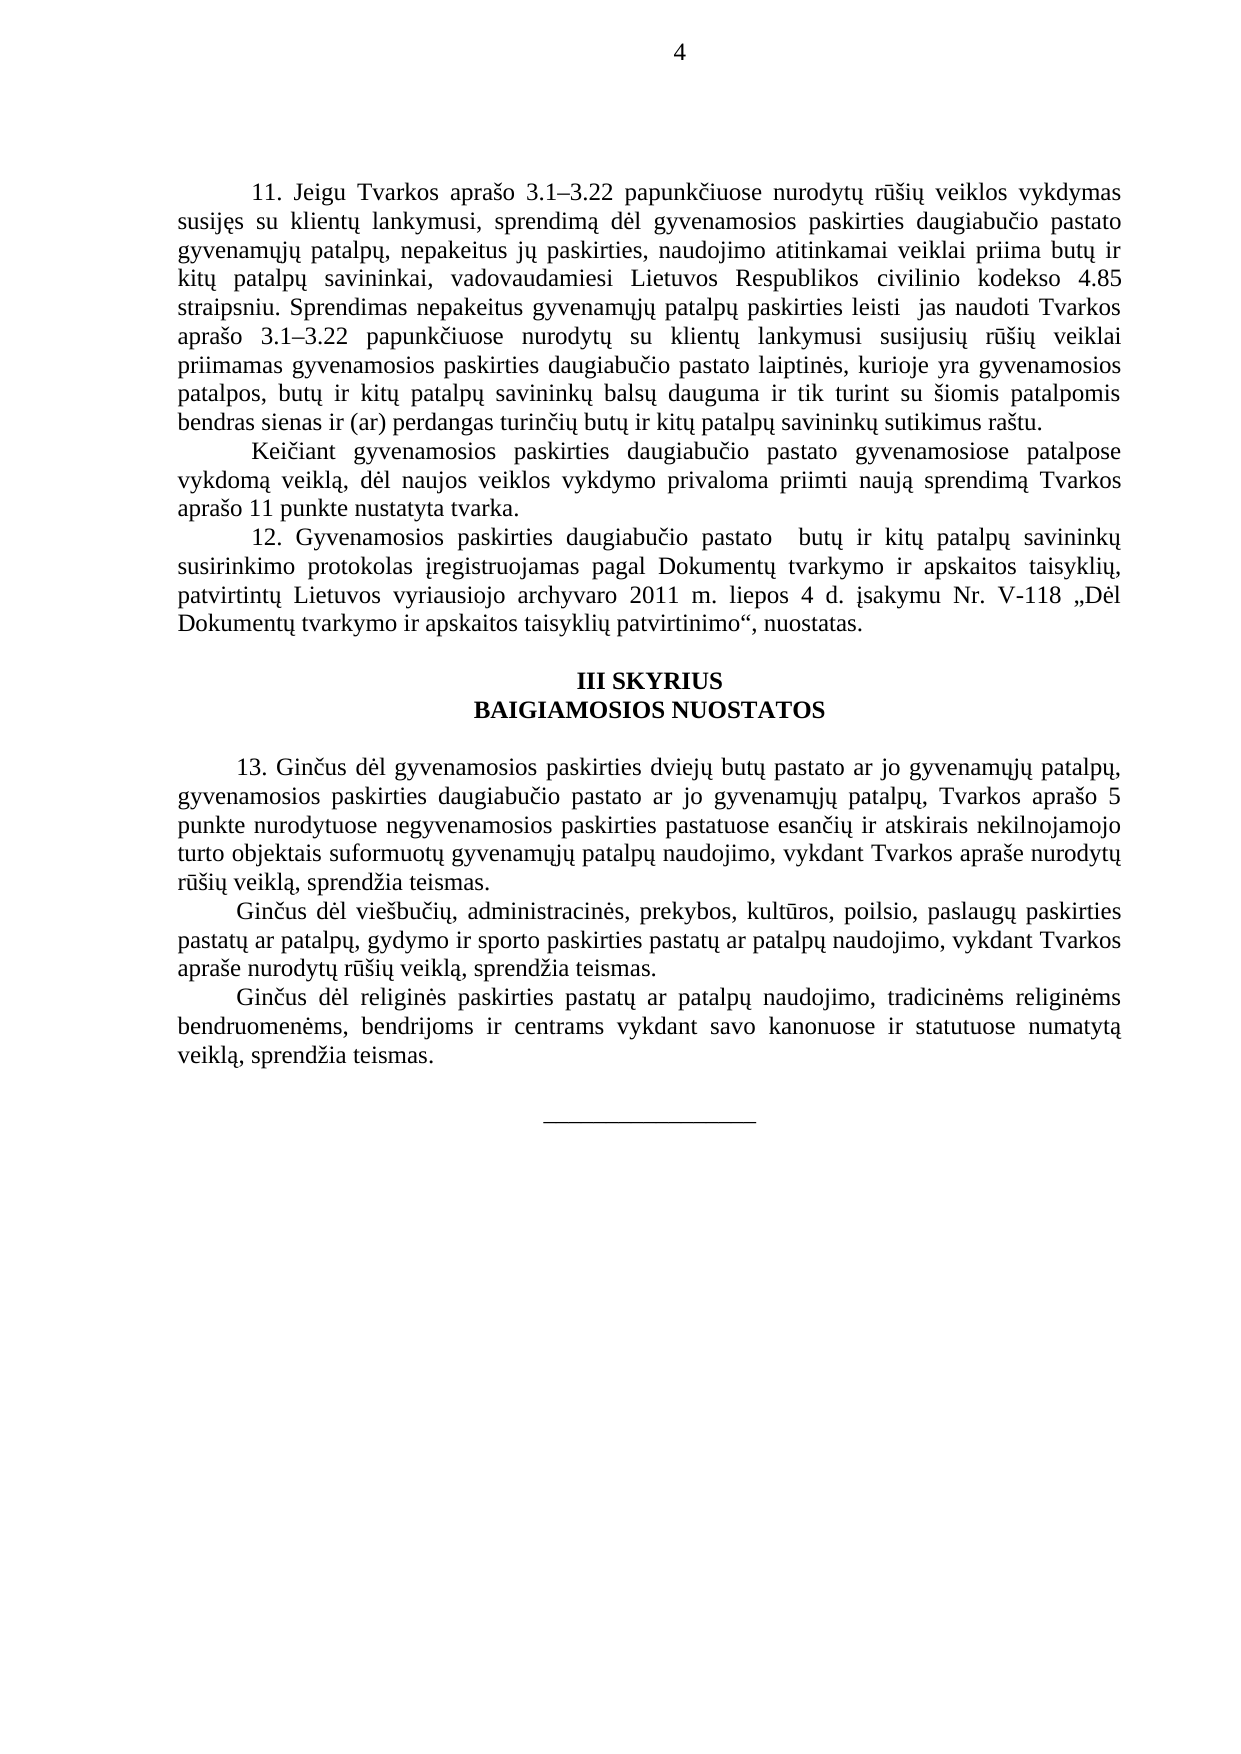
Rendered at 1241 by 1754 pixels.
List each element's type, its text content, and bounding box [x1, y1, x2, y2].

text 13. Ginčus dėl gyvenamosios paskirties dviejų butų pastato ar jo gyvenamųjų patalpų, gyvenamosios paskirties daugiabučio pastato ar jo gyvenamųjų patalpų, Tvarkos aprašo 5 punkte nurodytuose negyvenamosios paskirties pastatuose esančių ir atskirais nekilnojamojo turto objektais suformuotų gyvenamųjų patalpų naudojimo, vykdant Tvarkos apraše nurodytų rūšių veiklą, sprendžia teismas. [177, 752, 1122, 896]
text 4 [673, 37, 696, 66]
text III SKYRIUS [177, 666, 1122, 695]
text 11. Jeigu Tvarkos aprašo 3.1–3.22 papunkčiuose nurodytų rūšių veiklos vykdymas susijęs su klientų lankymusi, sprendimą dėl gyvenamosios paskirties daugiabučio pastato gyvenamųjų patalpų, nepakeitus jų paskirties, naudojimo atitinkamai veiklai priima butų ir kitų patalpų savininkai, vadovaudamiesi Lietuvos Respublikos civilinio kodekso 4.85 straipsniu. Sprendimas nepakeitus gyvenamųjų patalpų paskirties leisti jas naudoti Tvarkos aprašo 3.1–3.22 papunkčiuose nurodytų su klientų lankymusi susijusių rūšių veiklai priimamas gyvenamosios paskirties daugiabučio pastato laiptinės, kurioje yra gyvenamosios patalpos, butų ir kitų patalpų savininkų balsų dauguma ir tik turint su šiomis patalpomis bendras sienas ir (ar) perdangas turinčių butų ir kitų patalpų savininkų sutikimus raštu. [177, 177, 1122, 436]
text _________________ [177, 1097, 1122, 1126]
text BAIGIAMOSIOS NUOSTATOS [177, 695, 1122, 723]
text Ginčus dėl viešbučių, administracinės, prekybos, kultūros, poilsio, paslaugų paskirties pastatų ar patalpų, gydymo ir sporto paskirties pastatų ar patalpų naudojimo, vykdant Tvarkos apraše nurodytų rūšių veiklą, sprendžia teismas. [177, 896, 1122, 982]
text 12. Gyvenamosios paskirties daugiabučio pastato butų ir kitų patalpų savininkų susirinkimo protokolas įregistruojamas pagal Dokumentų tvarkymo ir apskaitos taisyklių, patvirtintų Lietuvos vyriausiojo archyvaro 2011 m. liepos 4 d. įsakymu Nr. V-118 „Dėl Dokumentų tvarkymo ir apskaitos taisyklių patvirtinimo“, nuostatas. [177, 522, 1122, 637]
text Ginčus dėl religinės paskirties pastatų ar patalpų naudojimo, tradicinėms religinėms bendruomenėms, bendrijoms ir centrams vykdant savo kanonuose ir statutuose numatytą veiklą, sprendžia teismas. [177, 982, 1122, 1068]
text Keičiant gyvenamosios paskirties daugiabučio pastato gyvenamosiose patalpose vykdomą veiklą, dėl naujos veiklos vykdymo privaloma priimti naują sprendimą Tvarkos aprašo 11 punkte nustatyta tvarka. [177, 436, 1122, 522]
